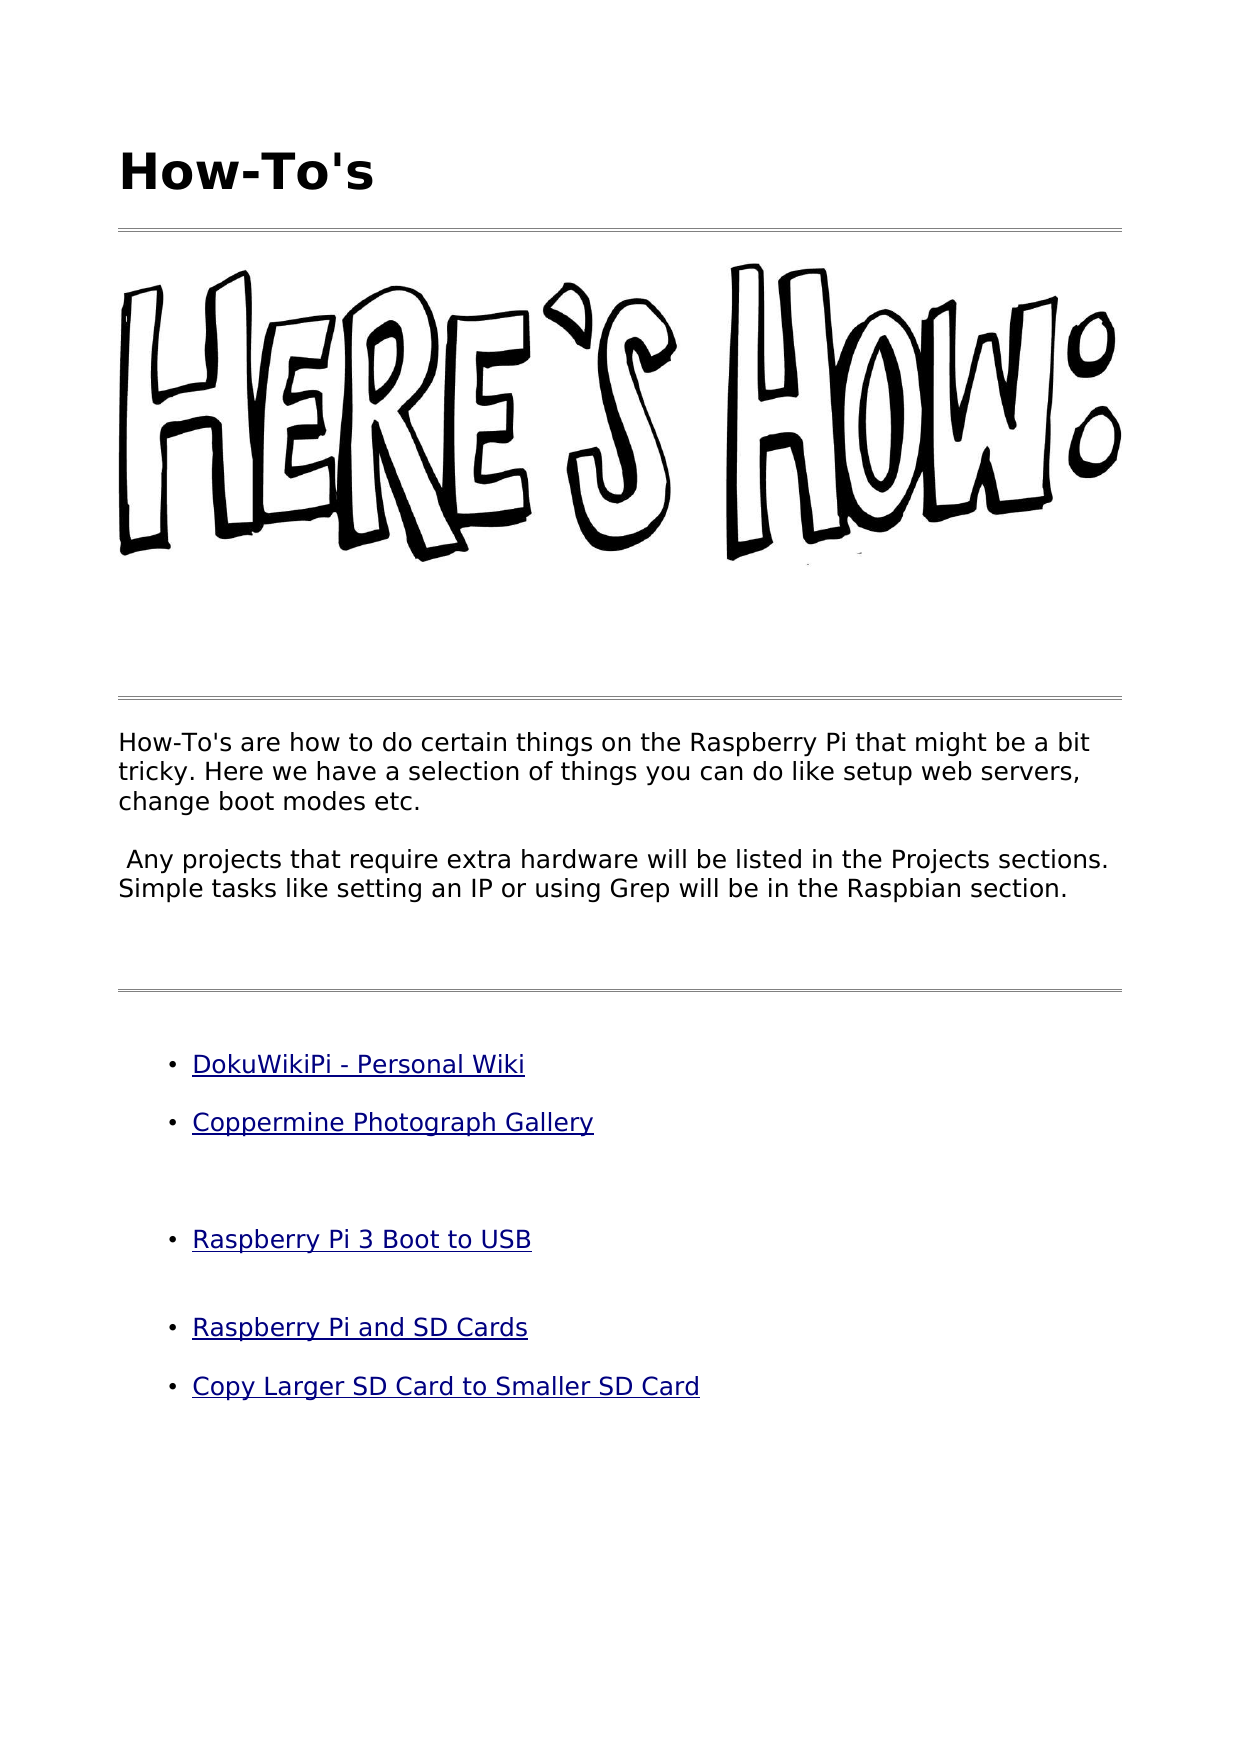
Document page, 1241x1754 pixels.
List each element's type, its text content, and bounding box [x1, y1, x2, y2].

list DokuWikiPi - Personal Wiki [177, 1050, 1122, 1108]
subtitle How-To's [118, 143, 1122, 201]
list Raspberry Pi and SD Cards [177, 1313, 1122, 1372]
picture [118, 260, 1123, 606]
list Copy Larger SD Card to Smaller SD Card [177, 1372, 1122, 1430]
list Coppermine Photograph Gallery [177, 1108, 1122, 1167]
list Raspberry Pi 3 Boot to USB [177, 1226, 1122, 1284]
text How-To's are how to do certain things on the Raspberry Pi that might be a bit tricky. Here we have a selection of things you can do like setup web servers, change boot modes etc. Any projects that require extra hardware will be listed in the Projects sections. Simple tasks like setting an IP or using Grep will be in the Raspbian section. [118, 728, 1122, 962]
